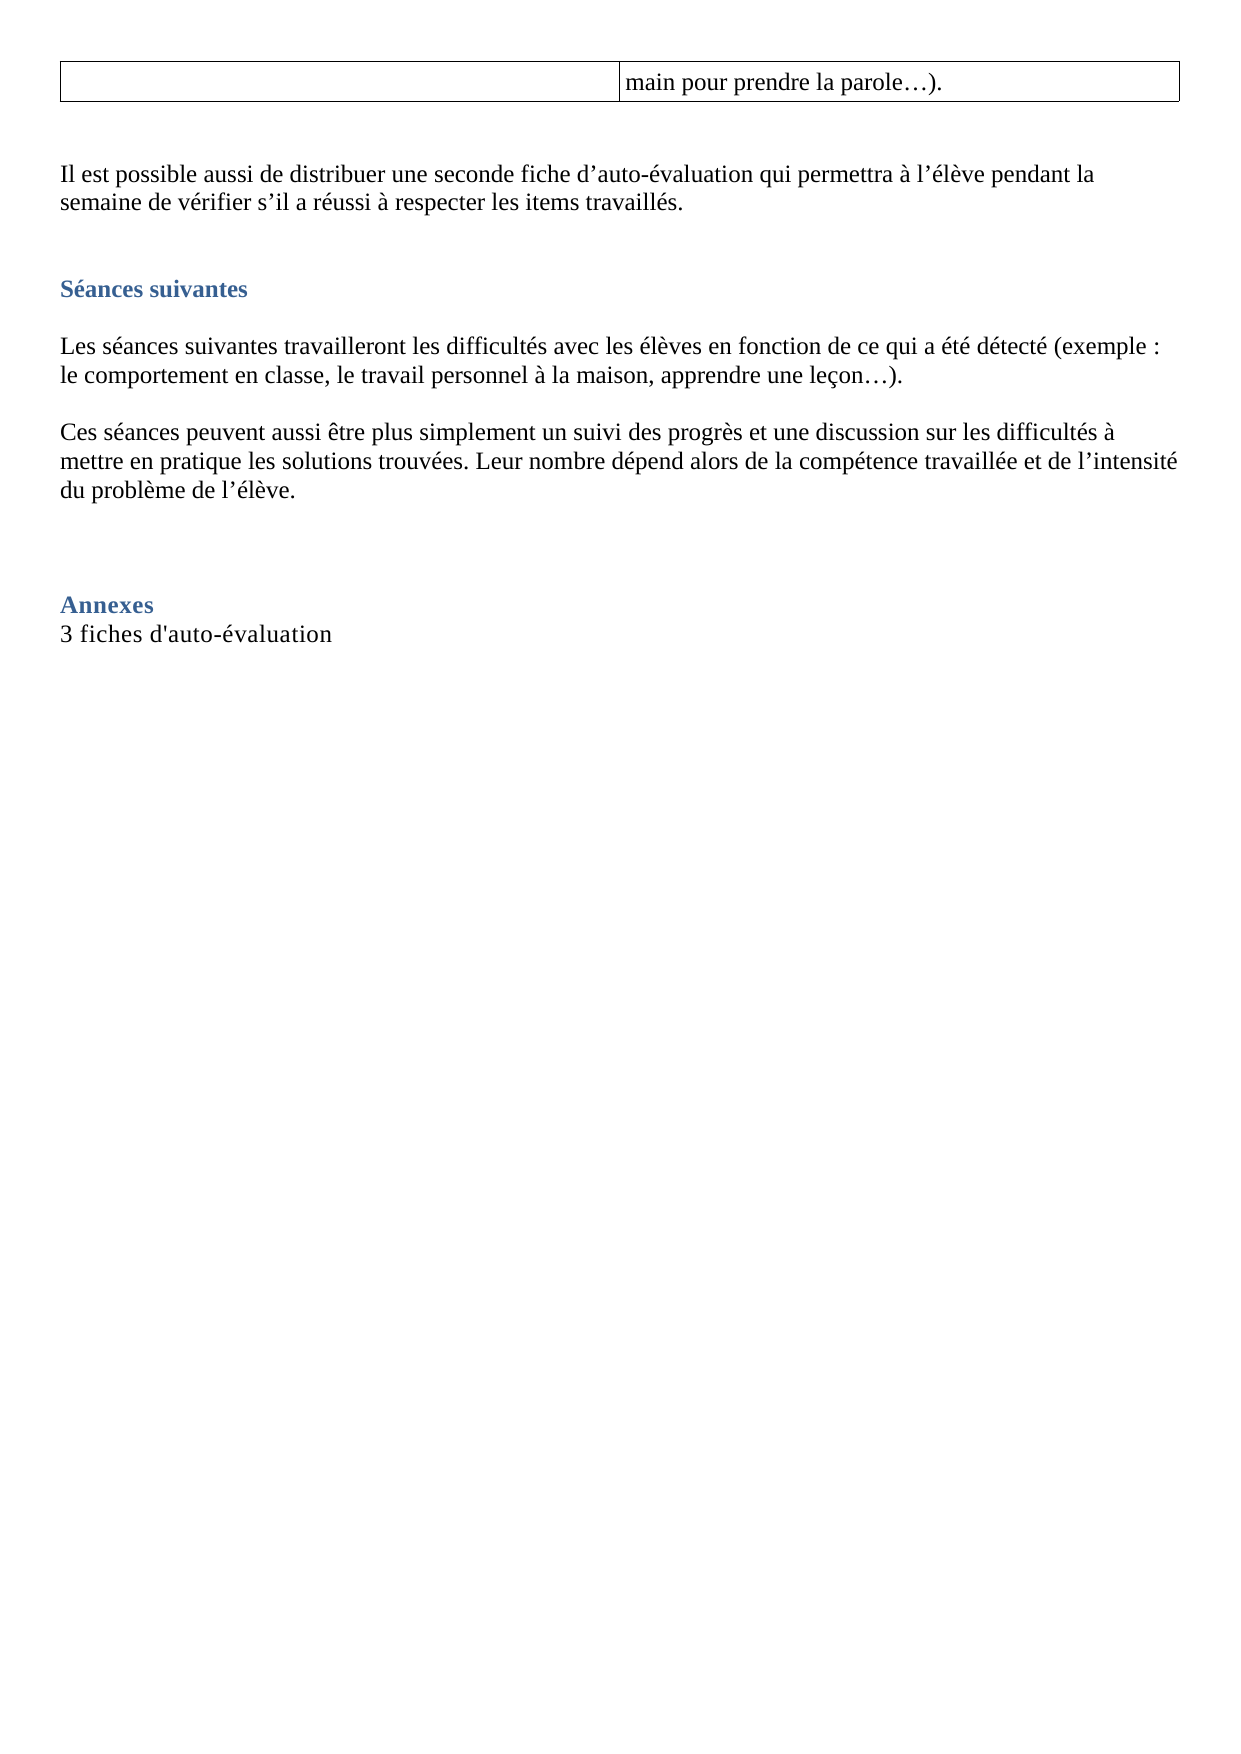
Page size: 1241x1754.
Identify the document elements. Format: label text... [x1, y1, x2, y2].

table_cell [61, 62, 619, 101]
text 3 fiches d'auto-évaluation [60, 619, 1179, 647]
subtitle Annexes [60, 590, 1179, 619]
text Il est possible aussi de distribuer une seconde fiche d’auto-évaluation qui permettra à l’élève pendant la semaine de vérifier s’il a réussi à respecter les items travaillés. [60, 159, 1179, 216]
subtitle Séances suivantes [60, 274, 1179, 302]
text Les séances suivantes travailleront les difficultés avec les élèves en fonction de ce qui a été détecté (exemple : le comportement en classe, le travail personnel à la maison, apprendre une leçon…). [60, 331, 1179, 389]
table_cell main pour prendre la parole…). [620, 62, 1179, 101]
text Ces séances peuvent aussi être plus simplement un suivi des progrès et une discussion sur les difficultés à mettre en pratique les solutions trouvées. Leur nombre dépend alors de la compétence travaillée et de l’intensité du problème de l’élève. [60, 417, 1179, 504]
